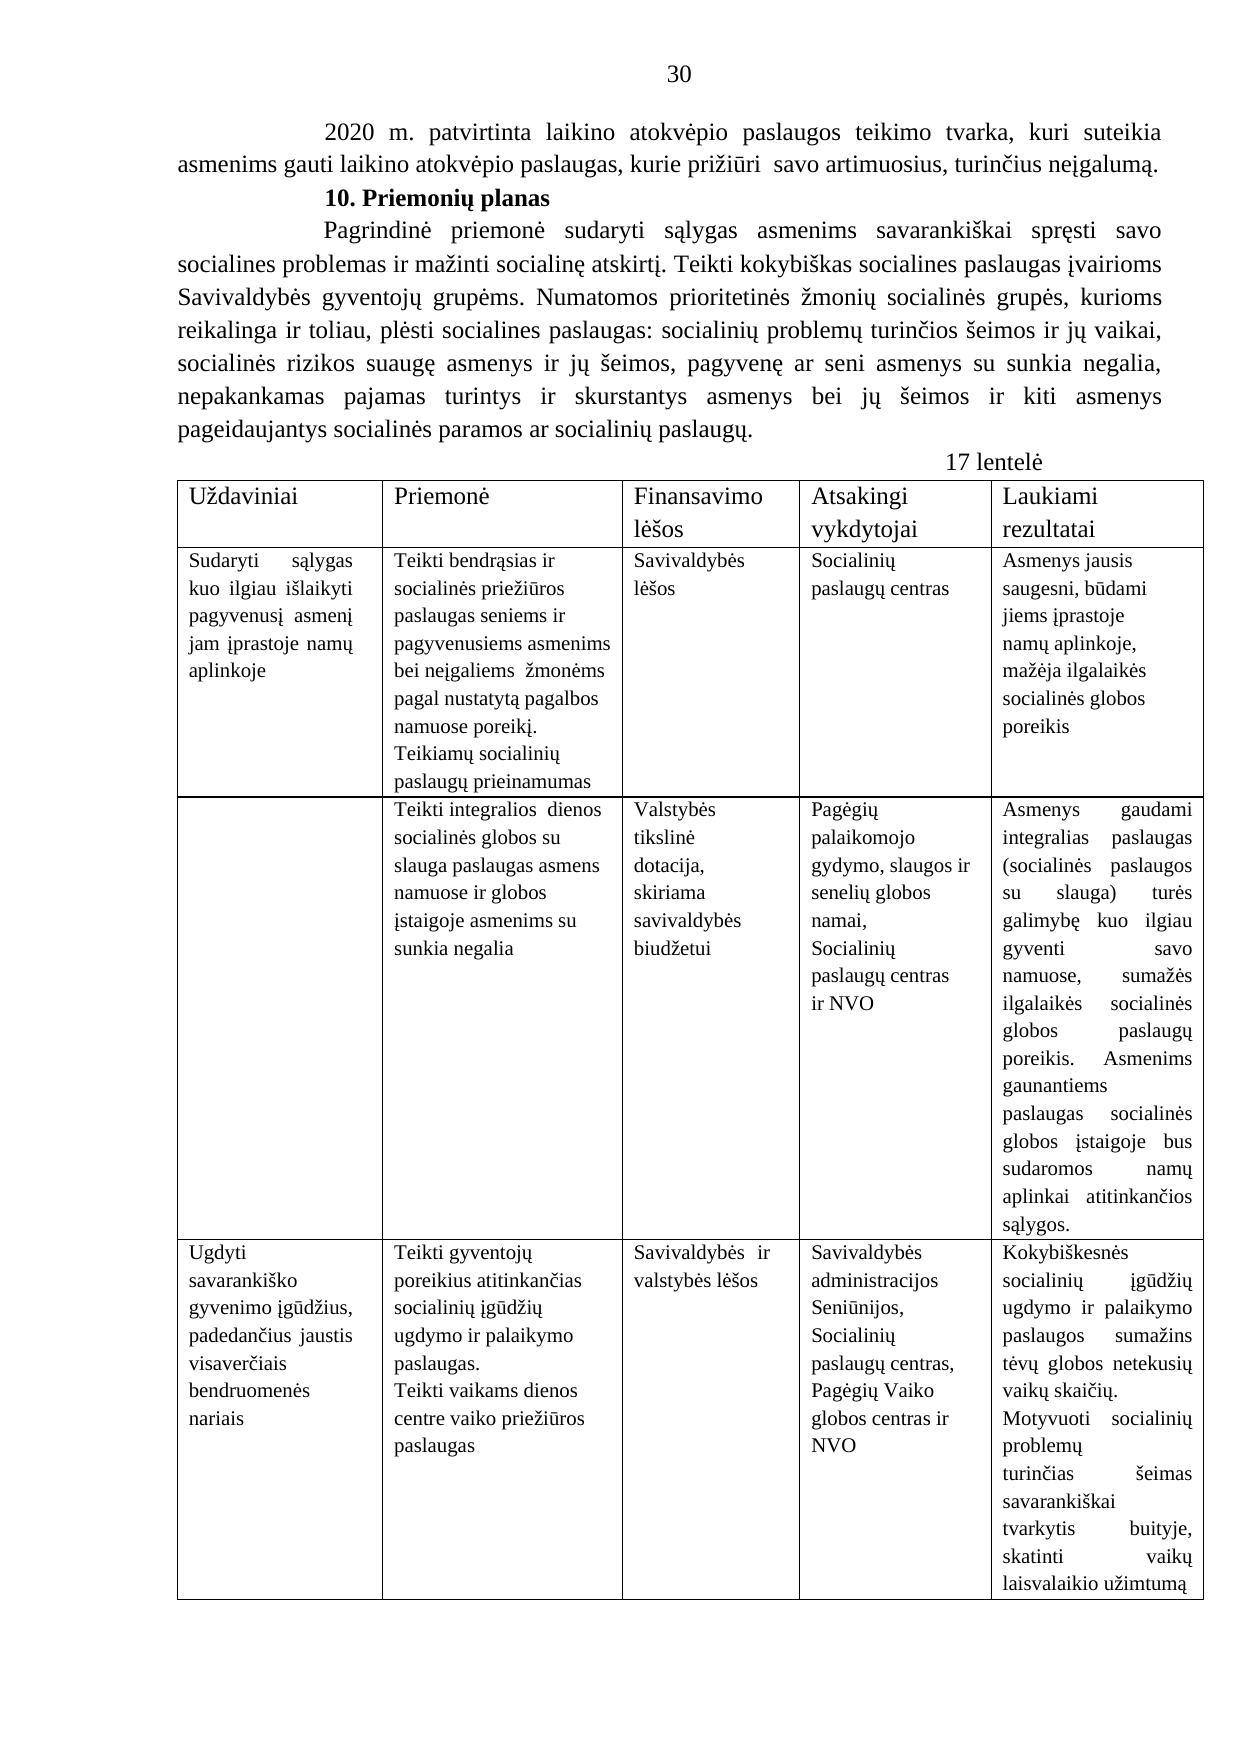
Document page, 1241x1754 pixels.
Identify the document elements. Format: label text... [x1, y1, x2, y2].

table_cell Valstybės tikslinė dotacija, skiriama savivaldybės biudžetui [623, 798, 799, 1239]
table_header Finansavimo lėšos [623, 481, 799, 547]
text 17 lentelė [177, 447, 1162, 476]
table_header Uždaviniai [178, 481, 382, 547]
table_cell Asmenys jausis saugesni, būdami jiems įprastoje namų aplinkoje, mažėja ilgalaikės socialinės globos poreikis [992, 548, 1203, 796]
table_cell Pagėgių palaikomojo gydymo, slaugos ir senelių globos namai, Socialinių paslaugų centras ir NVO [800, 798, 991, 1239]
table_cell Teikti gyventojų poreikius atitinkančias socialinių įgūdžių ugdymo ir palaikymo paslaugas. Teikti vaikams dienos centre vaiko priežiūros paslaugas [383, 1240, 622, 1599]
table_cell Savivaldybės administracijos Seniūnijos, Socialinių paslaugų centras, Pagėgių Vaiko globos centras ir NVO [800, 1240, 991, 1599]
table_cell Teikti bendrąsias ir socialinės priežiūros paslaugas seniems ir pagyvenusiems asmenims bei neįgaliems žmonėms pagal nustatytą pagalbos namuose poreikį. Teikiamų socialinių paslaugų prieinamumas [383, 548, 622, 796]
table_cell Kokybiškesnės socialinių įgūdžių ugdymo ir palaikymo paslaugos sumažins tėvų globos netekusių vaikų skaičių. Motyvuoti socialinių problemų turinčias šeimas savarankiškai tvarkytis buityje, skatinti vaikų laisvalaikio užimtumą [992, 1240, 1203, 1599]
text 2020 m. patvirtinta laikino atokvėpio paslaugos teikimo tvarka, kuri suteikia asmenims gauti laikino atokvėpio paslaugas, kurie prižiūri savo artimuosius, turinčius neįgalumą. [177, 117, 1162, 178]
table_cell [178, 798, 382, 1239]
table_header Priemonė [383, 481, 622, 547]
text 10. Priemonių planas [177, 183, 1162, 211]
table_cell Savivaldybės lėšos [623, 548, 799, 796]
table_cell Sudaryti sąlygas kuo ilgiau išlaikyti pagyvenusį asmenį jam įprastoje namų aplinkoje [178, 548, 382, 796]
table_cell Savivaldybės ir valstybės lėšos [623, 1240, 799, 1599]
table_cell Teikti integralios dienos socialinės globos su slauga paslaugas asmens namuose ir globos įstaigoje asmenims su sunkia negalia [383, 798, 622, 1239]
table_cell Ugdyti savarankiško gyvenimo įgūdžius, padedančius jaustis visaverčiais bendruomenės nariais [178, 1240, 382, 1599]
table_header Laukiami rezultatai [992, 481, 1203, 547]
table_cell Asmenys gaudami integralias paslaugas (socialinės paslaugos su slauga) turės galimybę kuo ilgiau gyventi savo namuose, sumažės ilgalaikės socialinės globos paslaugų poreikis. Asmenims gaunantiems paslaugas socialinės globos įstaigoje bus sudaromos namų aplinkai atitinkančios sąlygos. [992, 798, 1203, 1239]
table_header Atsakingi vykdytojai [800, 481, 991, 547]
table_cell Socialinių paslaugų centras [800, 548, 991, 796]
text Pagrindinė priemonė sudaryti sąlygas asmenims savarankiškai spręsti savo socialines problemas ir mažinti socialinę atskirtį. Teikti kokybiškas socialines paslaugas įvairioms Savivaldybės gyventojų grupėms. Numatomos prioritetinės žmonių socialinės grupės, kurioms reikalinga ir toliau, plėsti socialines paslaugas: socialinių problemų turinčios šeimos ir jų vaikai, socialinės rizikos suaugę asmenys ir jų šeimos, pagyvenę ar seni asmenys su sunkia negalia, nepakankamas pajamas turintys ir skurstantys asmenys bei jų šeimos ir kiti asmenys pageidaujantys socialinės paramos ar socialinių paslaugų. [177, 216, 1162, 442]
